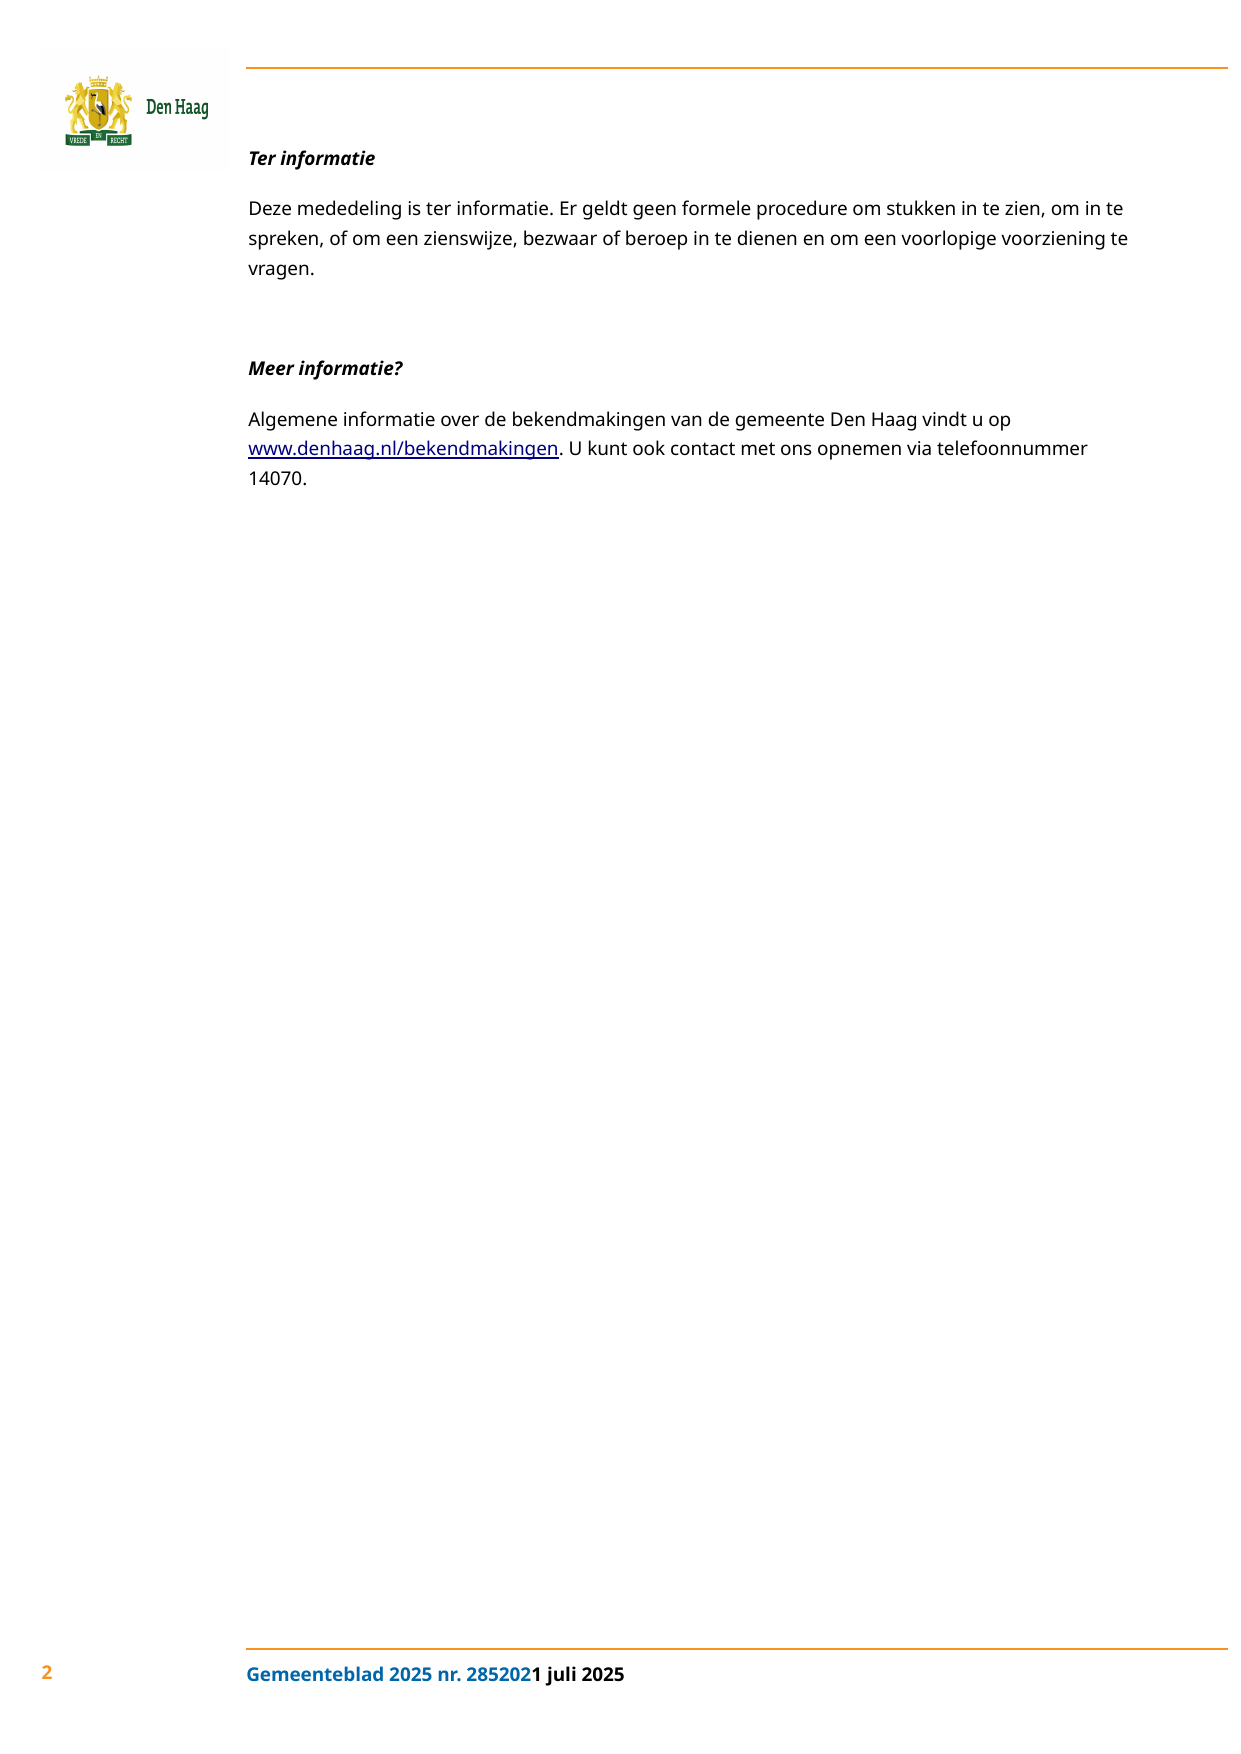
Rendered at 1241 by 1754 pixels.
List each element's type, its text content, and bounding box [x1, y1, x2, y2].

text Algemene informatie over de bekendmakingen van de gemeente Den Haag vindt u op www.denhaag.nl/bekendmakingen. U kunt ook contact met ons opnemen via telefoonnummer 14070. [248, 406, 1152, 491]
text Meer informatie? [248, 356, 1152, 381]
text Deze mededeling is ter informatie. Er geldt geen formele procedure om stukken in te zien, om in te spreken, of om een zienswijze, bezwaar of beroep in te dienen en om een voorlopige voorziening te vragen. [248, 196, 1152, 281]
picture [41, 47, 231, 172]
text Ter informatie [248, 145, 1152, 171]
